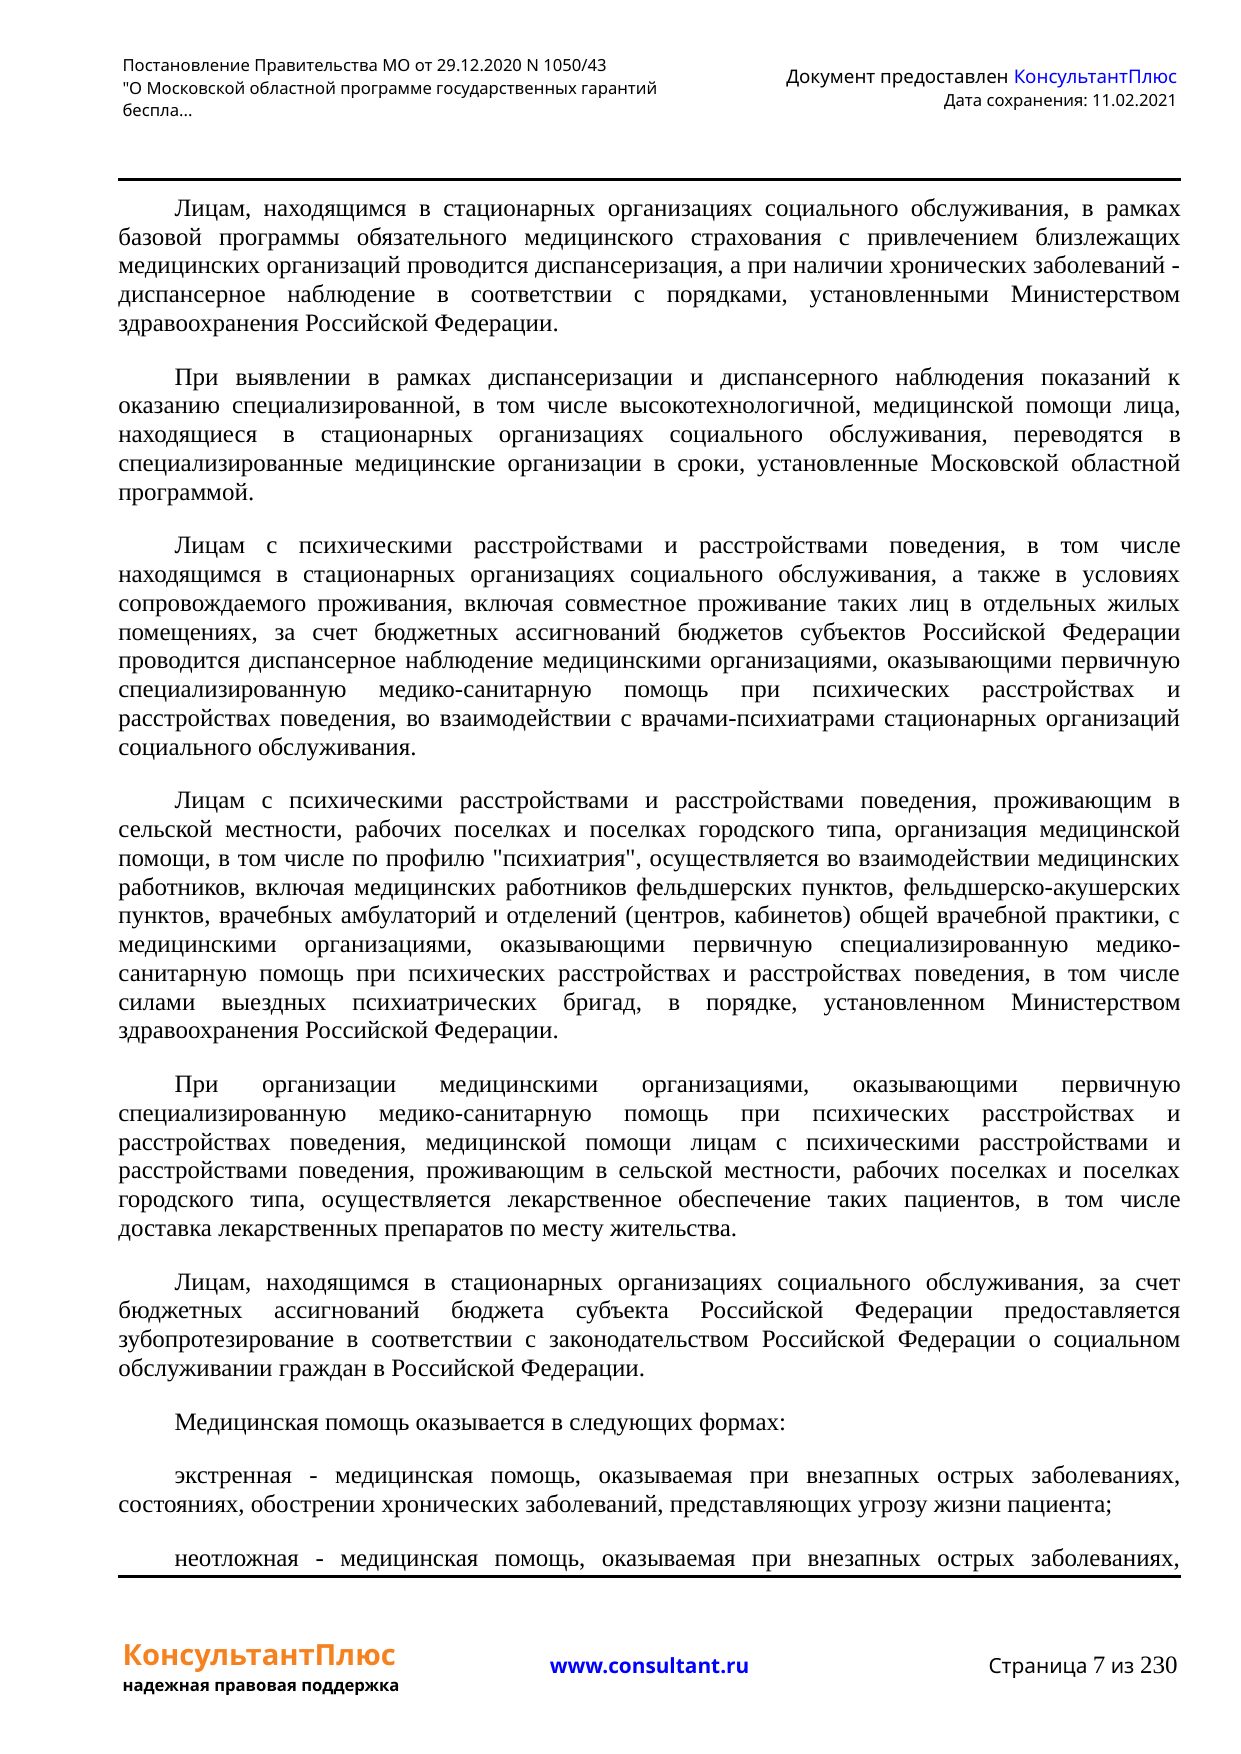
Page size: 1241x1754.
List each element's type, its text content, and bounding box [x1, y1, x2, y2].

text Лицам, находящимся в стационарных организациях социального обслуживания, за счет бюджетных ассигнований бюджета субъекта Российской Федерации предоставляется зубопротезирование в соответствии с законодательством Российской Федерации о социальном обслуживании граждан в Российской Федерации. [118, 1267, 1181, 1382]
text Лицам с психическими расстройствами и расстройствами поведения, проживающим в сельской местности, рабочих поселках и поселках городского типа, организация медицинской помощи, в том числе по профилю "психиатрия", осуществляется во взаимодействии медицинских работников, включая медицинских работников фельдшерских пунктов, фельдшерско-акушерских пунктов, врачебных амбулаторий и отделений (центров, кабинетов) общей врачебной практики, с медицинскими организациями, оказывающими первичную специализированную медико-санитарную помощь при психических расстройствах и расстройствах поведения, в том числе силами выездных психиатрических бригад, в порядке, установленном Министерством здравоохранения Российской Федерации. [118, 785, 1181, 1044]
text неотложная - медицинская помощь, оказываемая при внезапных острых заболеваниях, [118, 1543, 1181, 1572]
text При организации медицинскими организациями, оказывающими первичную специализированную медико-санитарную помощь при психических расстройствах и расстройствах поведения, медицинской помощи лицам с психическими расстройствами и расстройствами поведения, проживающим в сельской местности, рабочих поселках и поселках городского типа, осуществляется лекарственное обеспечение таких пациентов, в том числе доставка лекарственных препаратов по месту жительства. [118, 1069, 1181, 1242]
text Лицам с психическими расстройствами и расстройствами поведения, в том числе находящимся в стационарных организациях социального обслуживания, а также в условиях сопровождаемого проживания, включая совместное проживание таких лиц в отдельных жилых помещениях, за счет бюджетных ассигнований бюджетов субъектов Российской Федерации проводится диспансерное наблюдение медицинскими организациями, оказывающими первичную специализированную медико-санитарную помощь при психических расстройствах и расстройствах поведения, во взаимодействии с врачами-психиатрами стационарных организаций социального обслуживания. [118, 530, 1181, 760]
text При выявлении в рамках диспансеризации и диспансерного наблюдения показаний к оказанию специализированной, в том числе высокотехнологичной, медицинской помощи лица, находящиеся в стационарных организациях социального обслуживания, переводятся в специализированные медицинские организации в сроки, установленные Московской областной программой. [118, 362, 1181, 505]
text Медицинская помощь оказывается в следующих формах: [118, 1407, 1181, 1435]
text Лицам, находящимся в стационарных организациях социального обслуживания, в рамках базовой программы обязательного медицинского страхования с привлечением близлежащих медицинских организаций проводится диспансеризация, а при наличии хронических заболеваний - диспансерное наблюдение в соответствии с порядками, установленными Министерством здравоохранения Российской Федерации. [118, 193, 1181, 337]
text экстренная - медицинская помощь, оказываемая при внезапных острых заболеваниях, состояниях, обострении хронических заболеваний, представляющих угрозу жизни пациента; [118, 1460, 1181, 1518]
